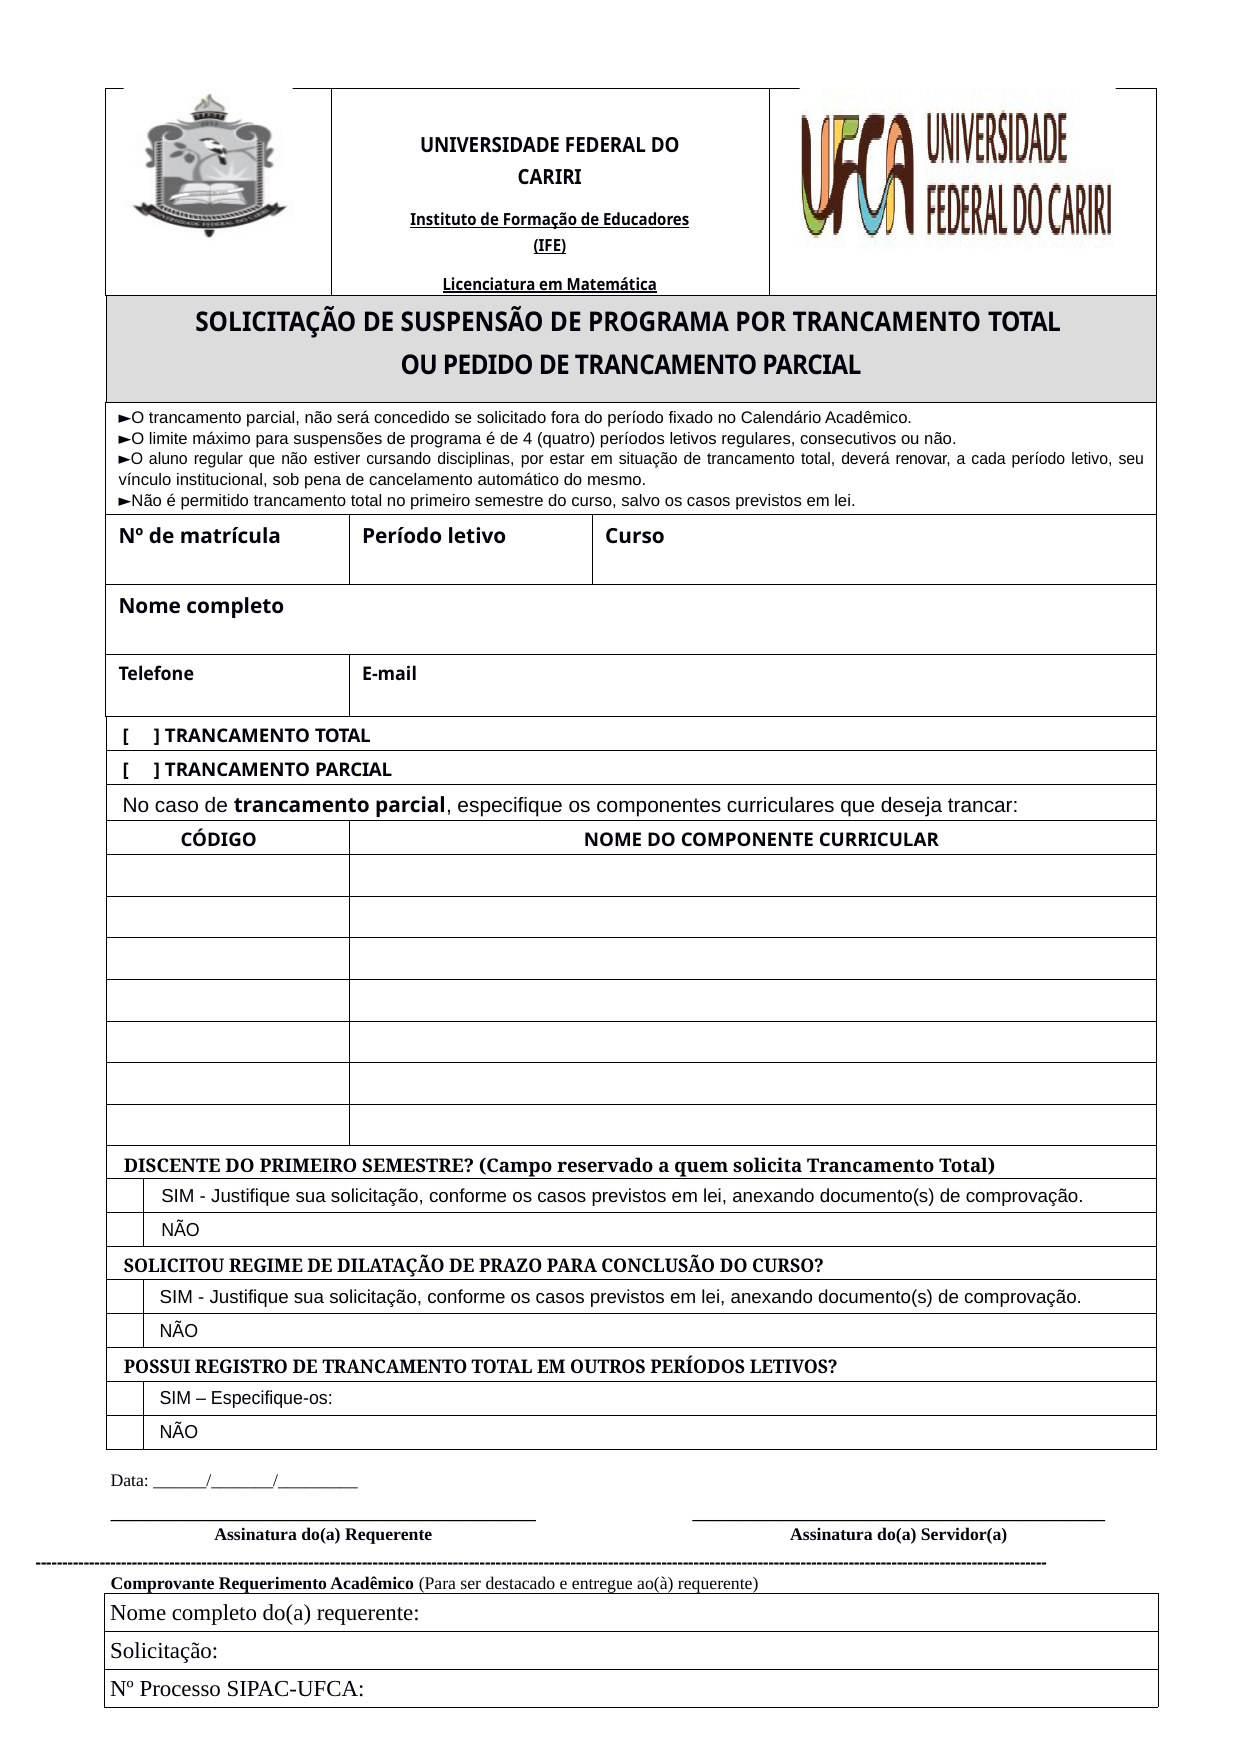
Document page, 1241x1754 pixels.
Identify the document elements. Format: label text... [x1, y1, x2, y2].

table_cell [107, 1280, 143, 1313]
table_cell Nº de matrícula [106, 515, 349, 584]
table_cell [107, 897, 349, 937]
table_cell [350, 980, 1156, 1021]
table_cell [107, 1105, 349, 1145]
table_cell [107, 1179, 143, 1212]
table_cell NOME DO COMPONENTE CURRICULAR [350, 821, 1156, 854]
table_header __________________________________ Assinatura do(a) Requerente [35, 1490, 611, 1550]
table_header Nome completo do(a) requerente: [105, 1594, 1158, 1631]
table_cell SIM - Justifique sua solicitação, conforme os casos previstos em lei, anexando documento(s) de comprovação. [144, 1280, 1156, 1313]
table_cell NÃO [144, 1314, 1156, 1347]
table_cell [ ] TRANCAMENTO TOTAL [107, 717, 1156, 749]
table_cell [350, 938, 1156, 979]
table_cell SIM - Justifique sua solicitação, conforme os casos previstos em lei, anexando documento(s) de comprovação. [144, 1179, 1156, 1212]
table_header [106, 89, 331, 295]
table_cell [350, 1063, 1156, 1104]
table_cell SOLICITOU REGIME DE DILATAÇÃO DE PRAZO PARA CONCLUSÃO DO CURSO? [107, 1247, 1156, 1279]
table_cell NÃO [144, 1213, 1156, 1246]
table_cell CÓDIGO [107, 821, 349, 854]
table_cell Curso [593, 515, 1156, 584]
table_cell Solicitação: [105, 1632, 1158, 1669]
table_cell [107, 1314, 143, 1347]
table_cell ►O trancamento parcial, não será concedido se solicitado fora do período fixado no Calendário Acadêmico. ►O limite máximo para suspensões de programa é de 4 (quatro) períodos letivos regulares, consecutivos ou não. ►O aluno regular que não estiver cursando disciplinas, por estar em situação de trancamento total, deverá renovar, a cada período letivo, seu vínculo institucional, sob pena de cancelamento automático do mesmo. ►Não é permitido trancamento total no primeiro semestre do curso, salvo os casos previstos em lei. [106, 403, 1156, 514]
table_cell [350, 897, 1156, 937]
table_cell No caso de trancamento parcial, especifique os componentes curriculares que deseja trancar: [107, 785, 1156, 820]
table_cell [107, 1213, 143, 1246]
table_cell SIM – Especifique-os: [144, 1382, 1156, 1415]
table_cell [107, 855, 349, 896]
table_cell [107, 938, 349, 979]
table_cell POSSUI REGISTRO DE TRANCAMENTO TOTAL EM OUTROS PERÍODOS LETIVOS? [107, 1348, 1156, 1381]
table_cell [350, 1105, 1156, 1145]
table_cell [ ] TRANCAMENTO PARCIAL [107, 751, 1156, 783]
table_header [770, 89, 1156, 295]
text --------------------------------------------------------------------------------------------------------------------------------------------------------------------------------------------- [12, 1550, 1210, 1573]
table_cell DISCENTE DO PRIMEIRO SEMESTRE? (Campo reservado a quem solicita Trancamento Total) [107, 1146, 1156, 1178]
table_header UNIVERSIDADE FEDERAL DO CARIRI Instituto de Formação de Educadores (IFE) Licenciatura em Matemática [332, 89, 769, 295]
table_cell [107, 1382, 143, 1415]
table_cell NÃO [144, 1416, 1156, 1448]
table_cell [107, 1063, 349, 1104]
table_header _________________________________ Assinatura do(a) Servidor(a) [611, 1490, 1186, 1550]
picture [799, 88, 1116, 251]
table_cell [107, 1416, 143, 1448]
table_cell [350, 1022, 1156, 1062]
text Data: ______/_______/_________ [35, 1469, 1186, 1490]
table_cell Telefone [106, 655, 349, 716]
table_cell Período letivo [350, 515, 592, 584]
table_cell SOLICITAÇÃO DE SUSPENSÃO DE PROGRAMA POR TRANCAMENTO TOTAL OU PEDIDO DE TRANCAMENTO PARCIAL [107, 296, 1156, 402]
table_cell Nº Processo SIPAC-UFCA: [105, 1670, 1158, 1707]
table_cell [107, 1022, 349, 1062]
table_cell E-mail [350, 655, 1156, 716]
table_cell Nome completo [106, 585, 1156, 654]
table_cell [107, 980, 349, 1021]
text Comprovante Requerimento Acadêmico (Para ser destacado e entregue ao(à) requerente) [35, 1573, 1186, 1593]
picture [123, 88, 293, 241]
table_cell [350, 855, 1156, 896]
